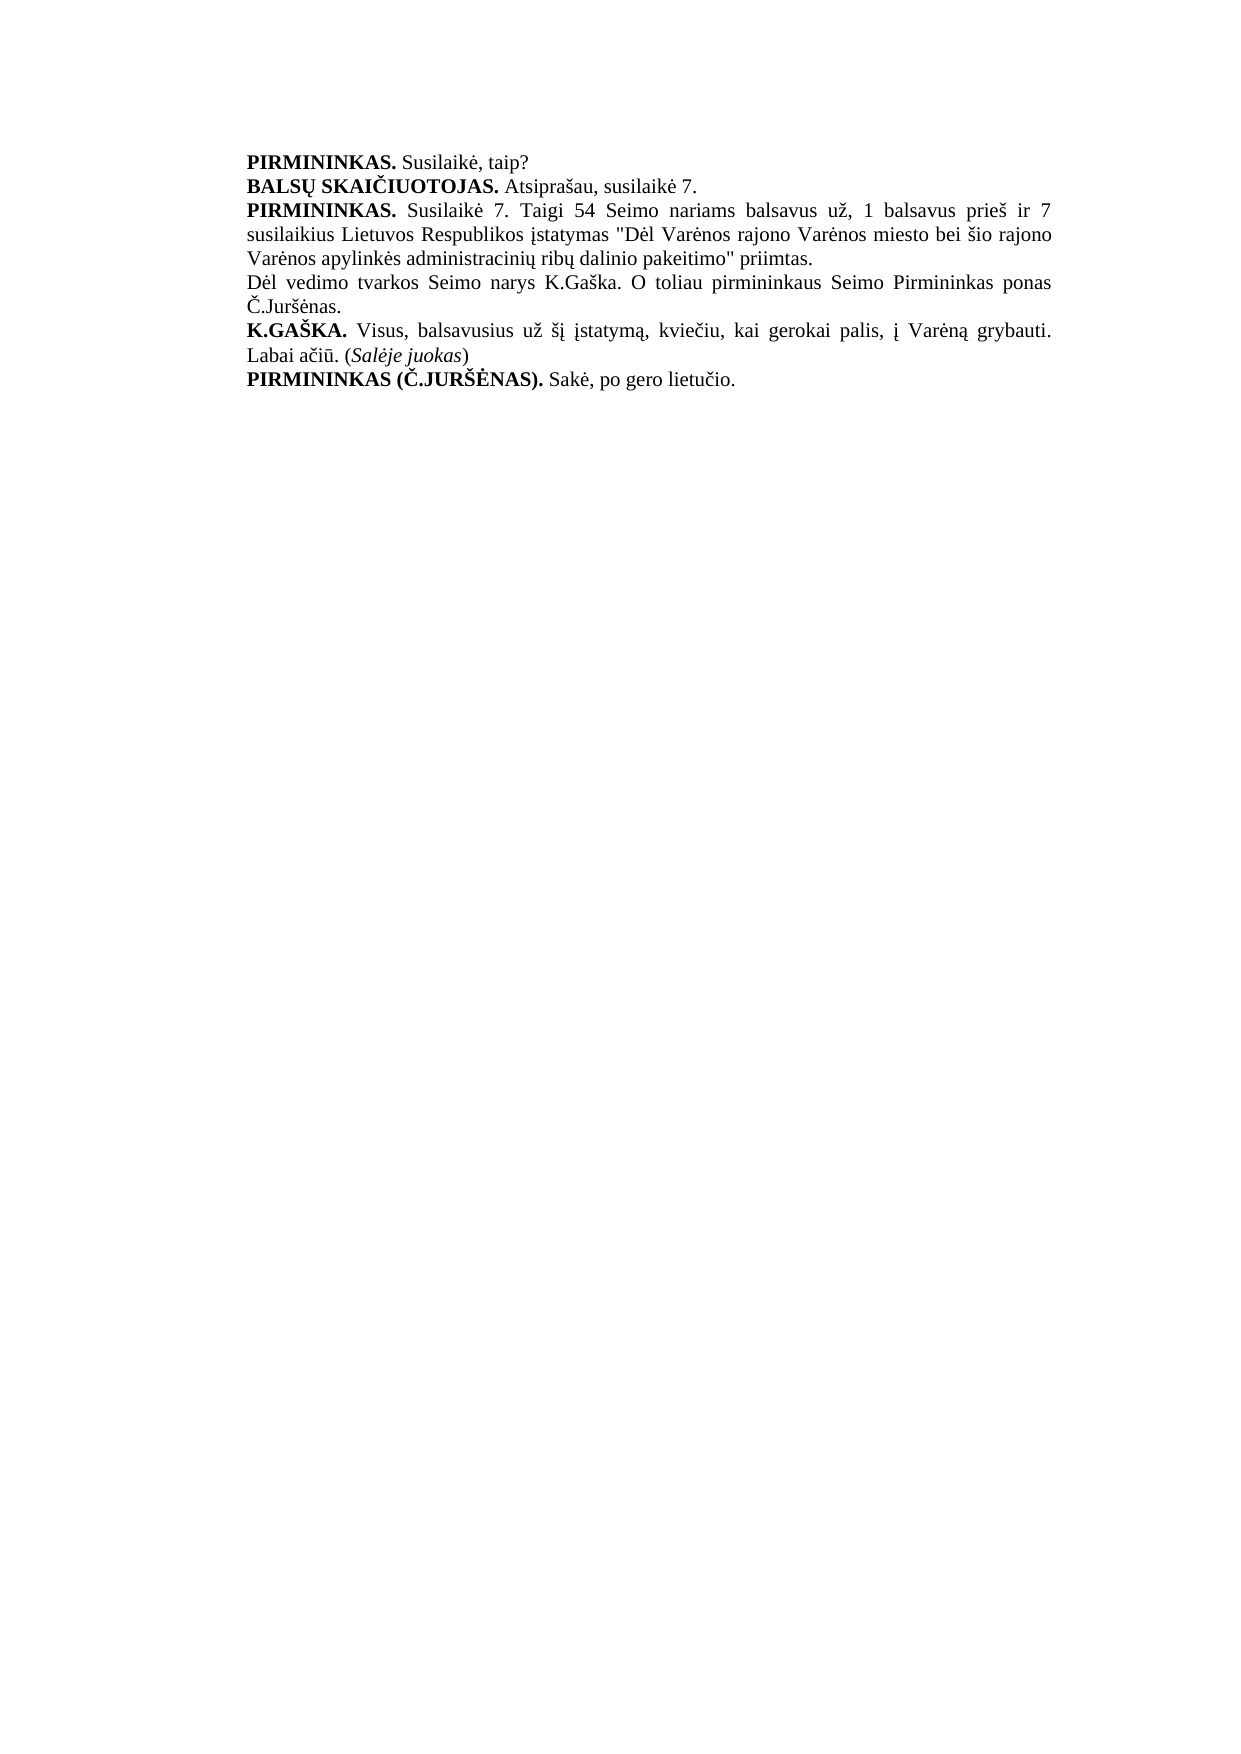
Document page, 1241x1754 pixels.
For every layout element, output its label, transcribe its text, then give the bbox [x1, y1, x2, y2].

text PIRMININKAS. Susilaikė 7. Taigi 54 Seimo nariams balsavus už, 1 balsavus prieš ir 7 susilaikius Lietuvos Respublikos įstatymas "Dėl Varėnos rajono Varėnos miesto bei šio rajono Varėnos apylinkės administracinių ribų dalinio pakeitimo" priimtas. [247, 198, 1053, 270]
text BALSŲ SKAIČIUOTOJAS. Atsiprašau, susilaikė 7. [247, 174, 1053, 198]
text PIRMININKAS. Susilaikė, taip? [247, 150, 1053, 174]
text K.GAŠKA. Visus, balsavusius už šį įstatymą, kviečiu, kai gerokai palis, į Varėną grybauti. Labai ačiū. (Salėje juokas) [247, 318, 1053, 367]
text PIRMININKAS (Č.JURŠĖNAS). Sakė, po gero lietučio. [247, 367, 1053, 391]
text Dėl vedimo tvarkos Seimo narys K.Gaška. O toliau pirmininkaus Seimo Pirmininkas ponas Č.Juršėnas. [247, 270, 1053, 318]
